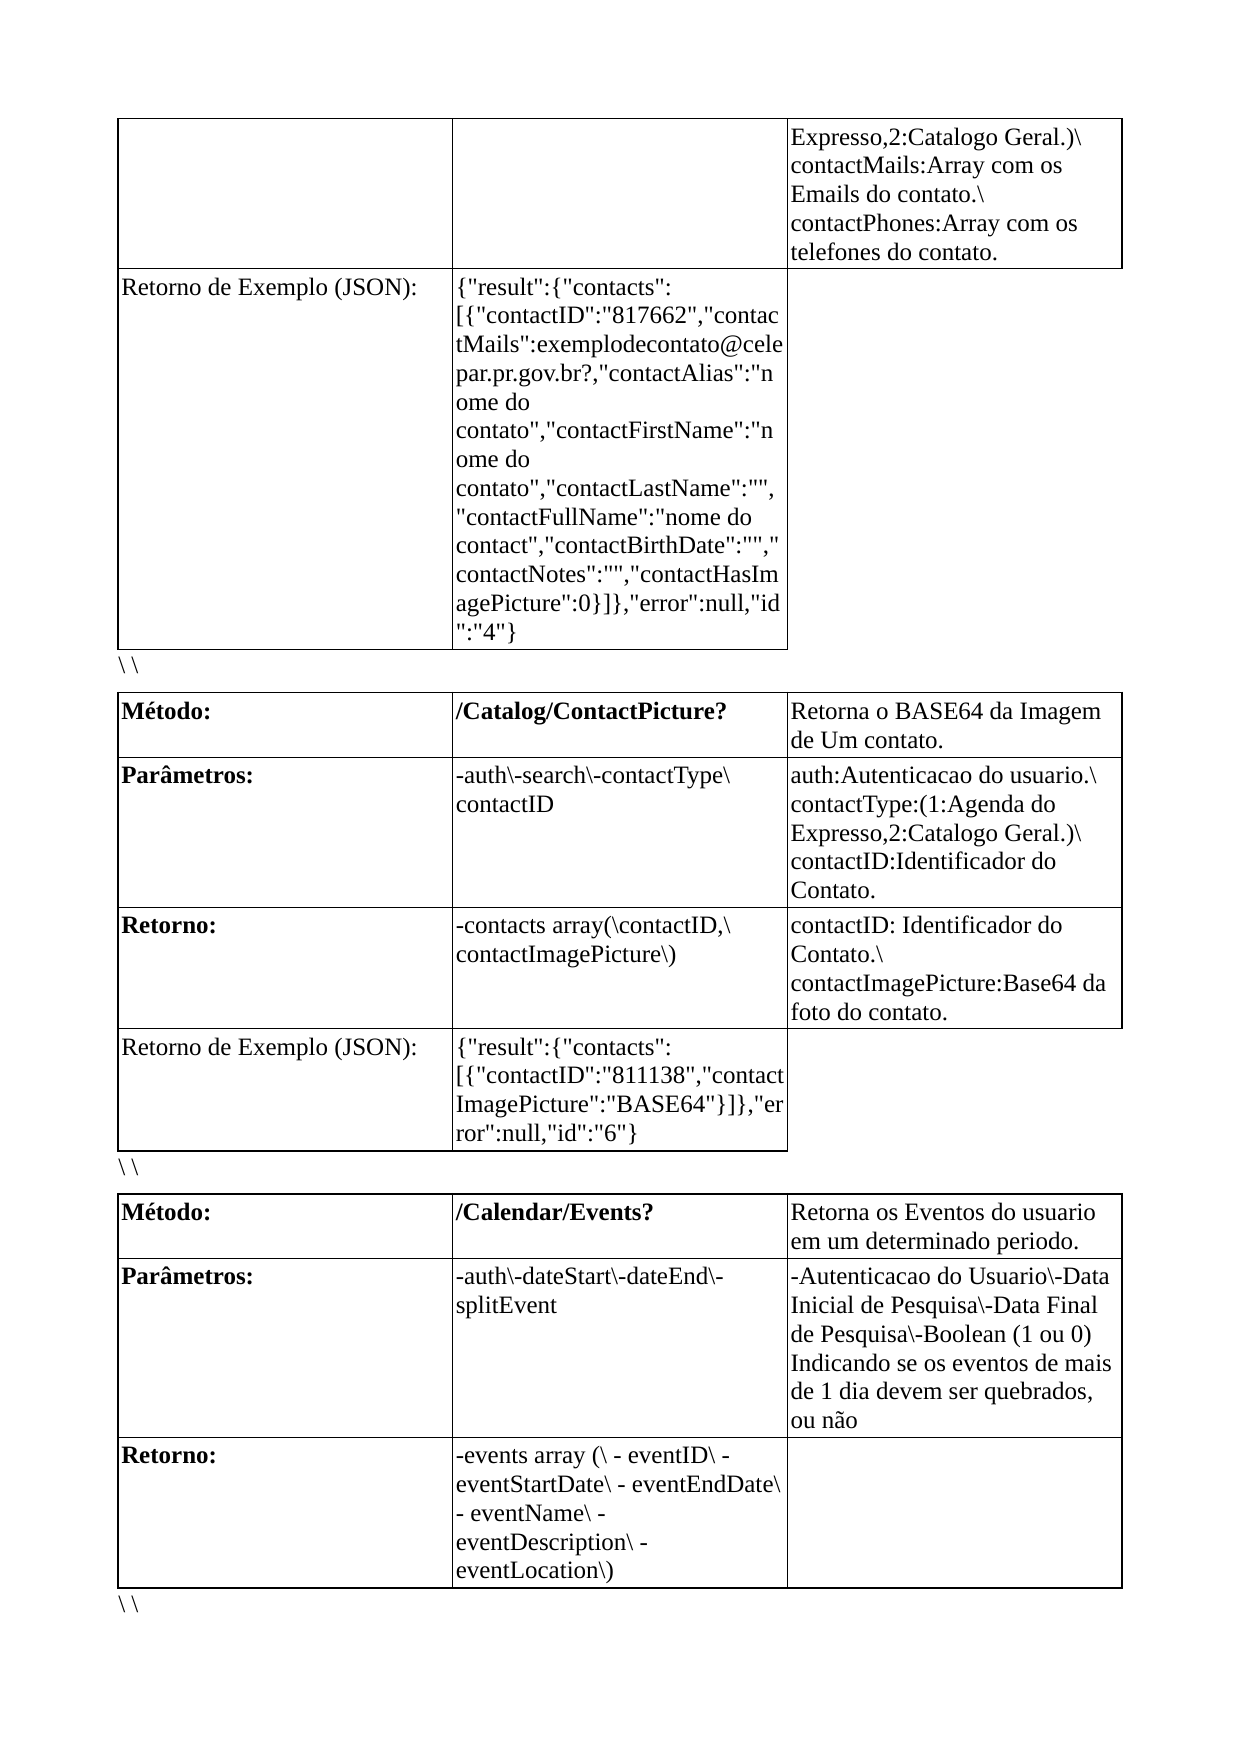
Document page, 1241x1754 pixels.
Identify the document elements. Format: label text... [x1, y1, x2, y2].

table_header /Calendar/Events? [453, 1195, 787, 1258]
table_cell [119, 119, 452, 268]
table_header /Catalog/ContactPicture? [453, 693, 787, 757]
table_cell -contacts array(\contactID,\contactImagePicture\) [453, 908, 787, 1028]
table_cell -auth\-search\-contactType\contactID [453, 758, 787, 907]
text \ \ [118, 650, 1122, 679]
table_cell Retorno de Exemplo (JSON): [119, 1029, 452, 1150]
table_cell Expresso,2:Catalogo Geral.)\contactMails:Array com os Emails do contato.\contactPhones:Array com os telefones do contato. [788, 119, 1121, 268]
table_header Método: [119, 693, 452, 757]
table_cell -events array (\ - eventID\ - eventStartDate\ - eventEndDate\ - eventName\ - eventDescription\ - eventLocation\) [453, 1438, 787, 1587]
table_cell {"result":{"contacts":[{"contactID":"817662","contactMails":exemplodecontato@celepar.pr.gov.br?,"contactAlias":"nome do contato","contactFirstName":"nome do contato","contactLastName":"","contactFullName":"nome do contact","contactBirthDate":"","contactNotes":"","contactHasImagePicture":0}]},"error":null,"id":"4"} [453, 269, 787, 648]
table_header Retorna os Eventos do usuario em um determinado periodo. [788, 1195, 1121, 1258]
table_cell auth:Autenticacao do usuario.\contactType:(1:Agenda do Expresso,2:Catalogo Geral.)\contactID:Identificador do Contato. [788, 758, 1121, 907]
table_cell [788, 1438, 1121, 1587]
table_header Método: [119, 1195, 452, 1258]
table_cell Parâmetros: [119, 1259, 452, 1437]
table_cell [453, 119, 787, 268]
table_header Retorna o BASE64 da Imagem de Um contato. [788, 693, 1121, 757]
table_cell Retorno: [119, 1438, 452, 1587]
table_cell Retorno de Exemplo (JSON): [119, 269, 452, 648]
table_cell contactID: Identificador do Contato.\contactImagePicture:Base64 da foto do contato. [788, 908, 1121, 1028]
table_cell {"result":{"contacts":[{"contactID":"811138","contactImagePicture":"BASE64"}]},"error":null,"id":"6"} [453, 1029, 787, 1150]
text \ \ [118, 1152, 1122, 1180]
text \ \ [118, 1589, 1122, 1618]
table_cell Retorno: [119, 908, 452, 1028]
table_cell -Autenticacao do Usuario\-Data Inicial de Pesquisa\-Data Final de Pesquisa\-Boolean (1 ou 0) Indicando se os eventos de mais de 1 dia devem ser quebrados, ou não [788, 1259, 1121, 1437]
table_cell Parâmetros: [119, 758, 452, 907]
table_cell -auth\-dateStart\-dateEnd\-splitEvent [453, 1259, 787, 1437]
